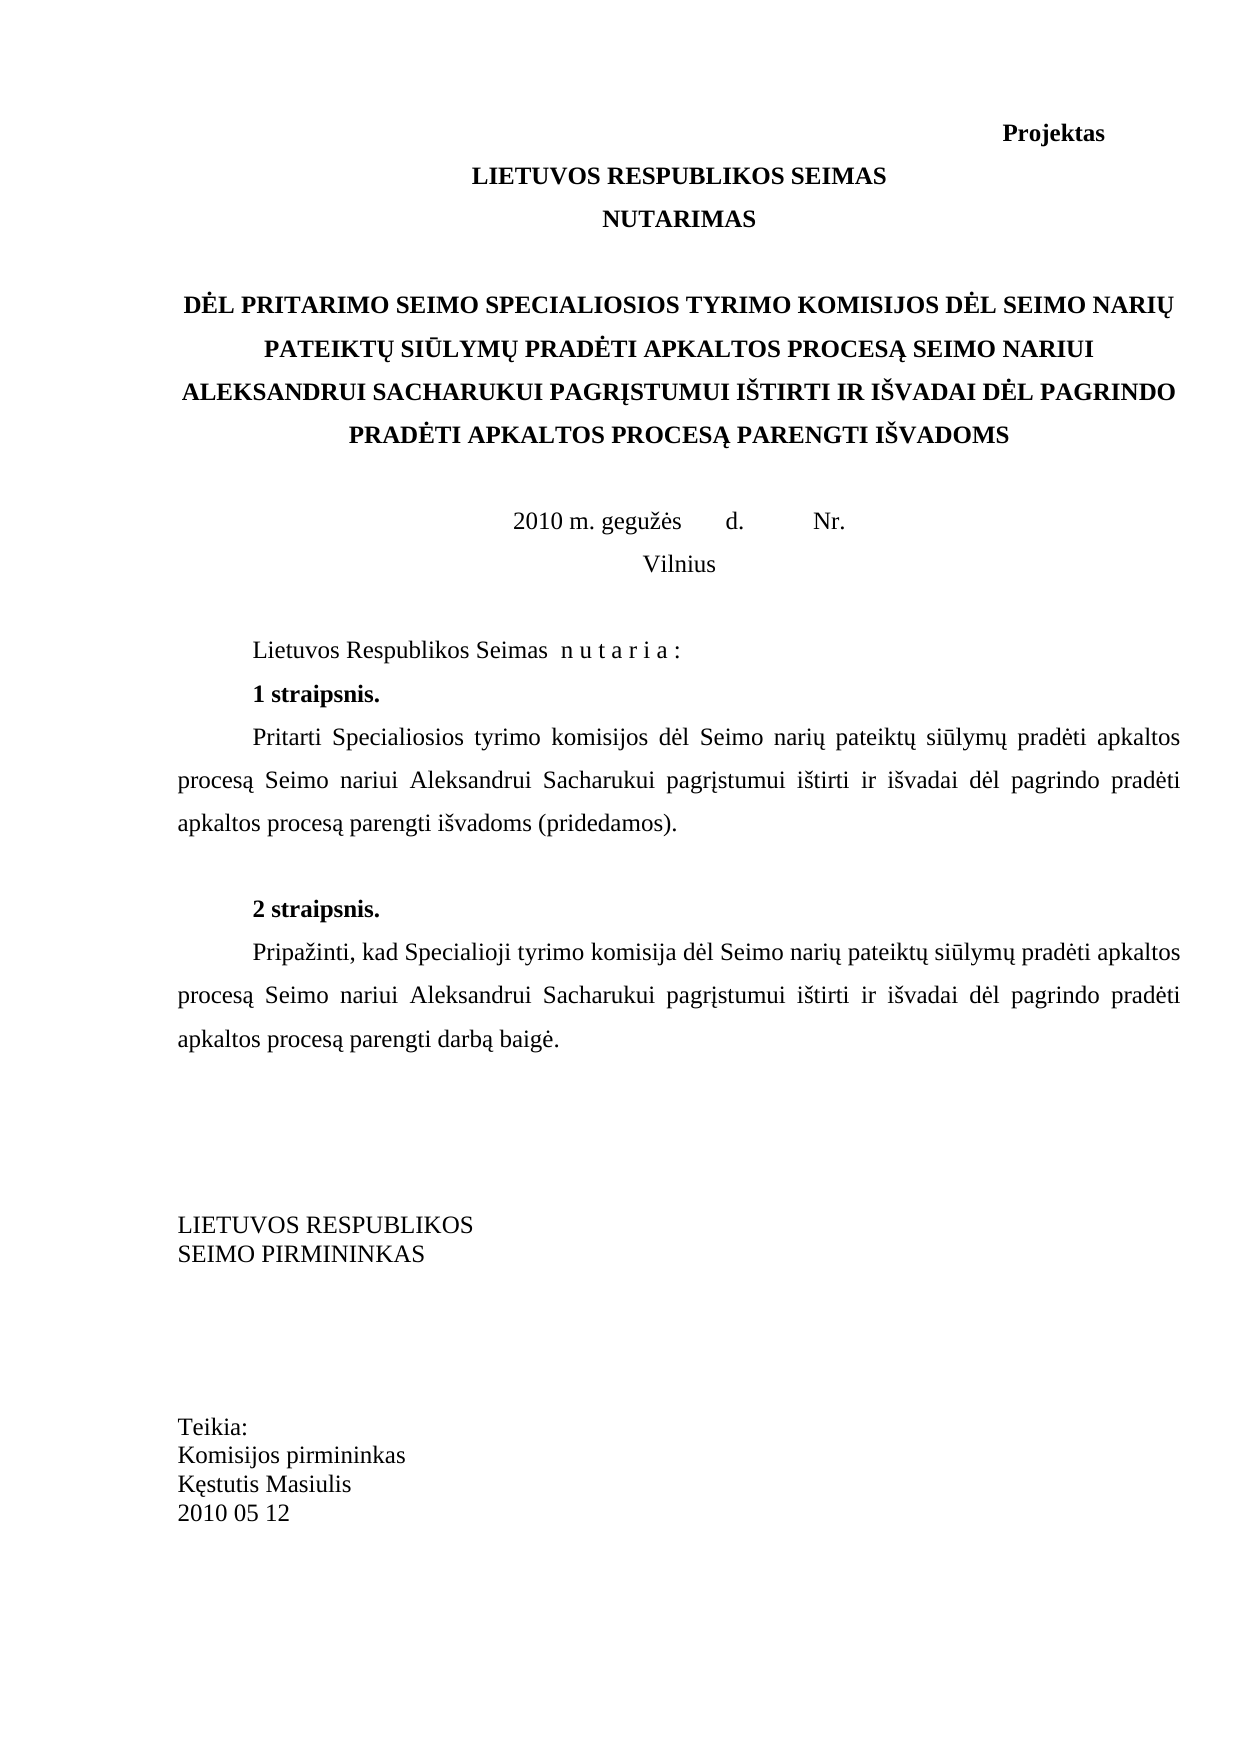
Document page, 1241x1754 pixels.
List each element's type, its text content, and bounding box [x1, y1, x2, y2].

text 2010 m. gegužės d. Nr. [177, 506, 1181, 535]
text 2010 05 12 [177, 1498, 1181, 1527]
text NUTARIMAS [177, 204, 1181, 233]
text Vilnius [177, 549, 1181, 578]
text SEIMO PIRMININKAS [177, 1239, 1181, 1268]
text Komisijos pirmininkas [177, 1441, 1181, 1469]
text 1 straipsnis. [177, 679, 1181, 707]
text Kęstutis Masiulis [177, 1469, 1181, 1498]
text Pripažinti, kad Specialioji tyrimo komisija dėl Seimo narių pateiktų siūlymų pradėti apkaltos procesą Seimo nariui Aleksandrui Sacharukui pagrįstumui ištirti ir išvadai dėl pagrindo pradėti apkaltos procesą parengti darbą baigė. [177, 937, 1181, 1052]
text LIETUVOS RESPUBLIKOS SEIMAS [177, 161, 1181, 190]
text Pritarti Specialiosios tyrimo komisijos dėl Seimo narių pateiktų siūlymų pradėti apkaltos procesą Seimo nariui Aleksandrui Sacharukui pagrįstumui ištirti ir išvadai dėl pagrindo pradėti apkaltos procesą parengti išvadoms (pridedamos). [177, 722, 1181, 837]
text Teikia: [177, 1412, 1181, 1441]
text DĖL PRITARIMO SEIMO SPECIALIOSIOS TYRIMO KOMISIJOS DĖL SEIMO NARIŲ PATEIKTŲ SIŪLYMŲ PRADĖTI APKALTOS PROCESĄ SEIMO NARIUI ALEKSANDRUI SACHARUKUI PAGRĮSTUMUI IŠTIRTI IR IŠVADAI DĖL PAGRINDO PRADĖTI APKALTOS PROCESĄ PARENGTI IŠVADOMS [177, 291, 1181, 449]
text 2 straipsnis. [177, 894, 1181, 923]
text LIETUVOS RESPUBLIKOS [177, 1211, 1181, 1239]
text Lietuvos Respublikos Seimas n u t a r i a : [177, 636, 1181, 664]
text Projektas [927, 118, 1181, 147]
